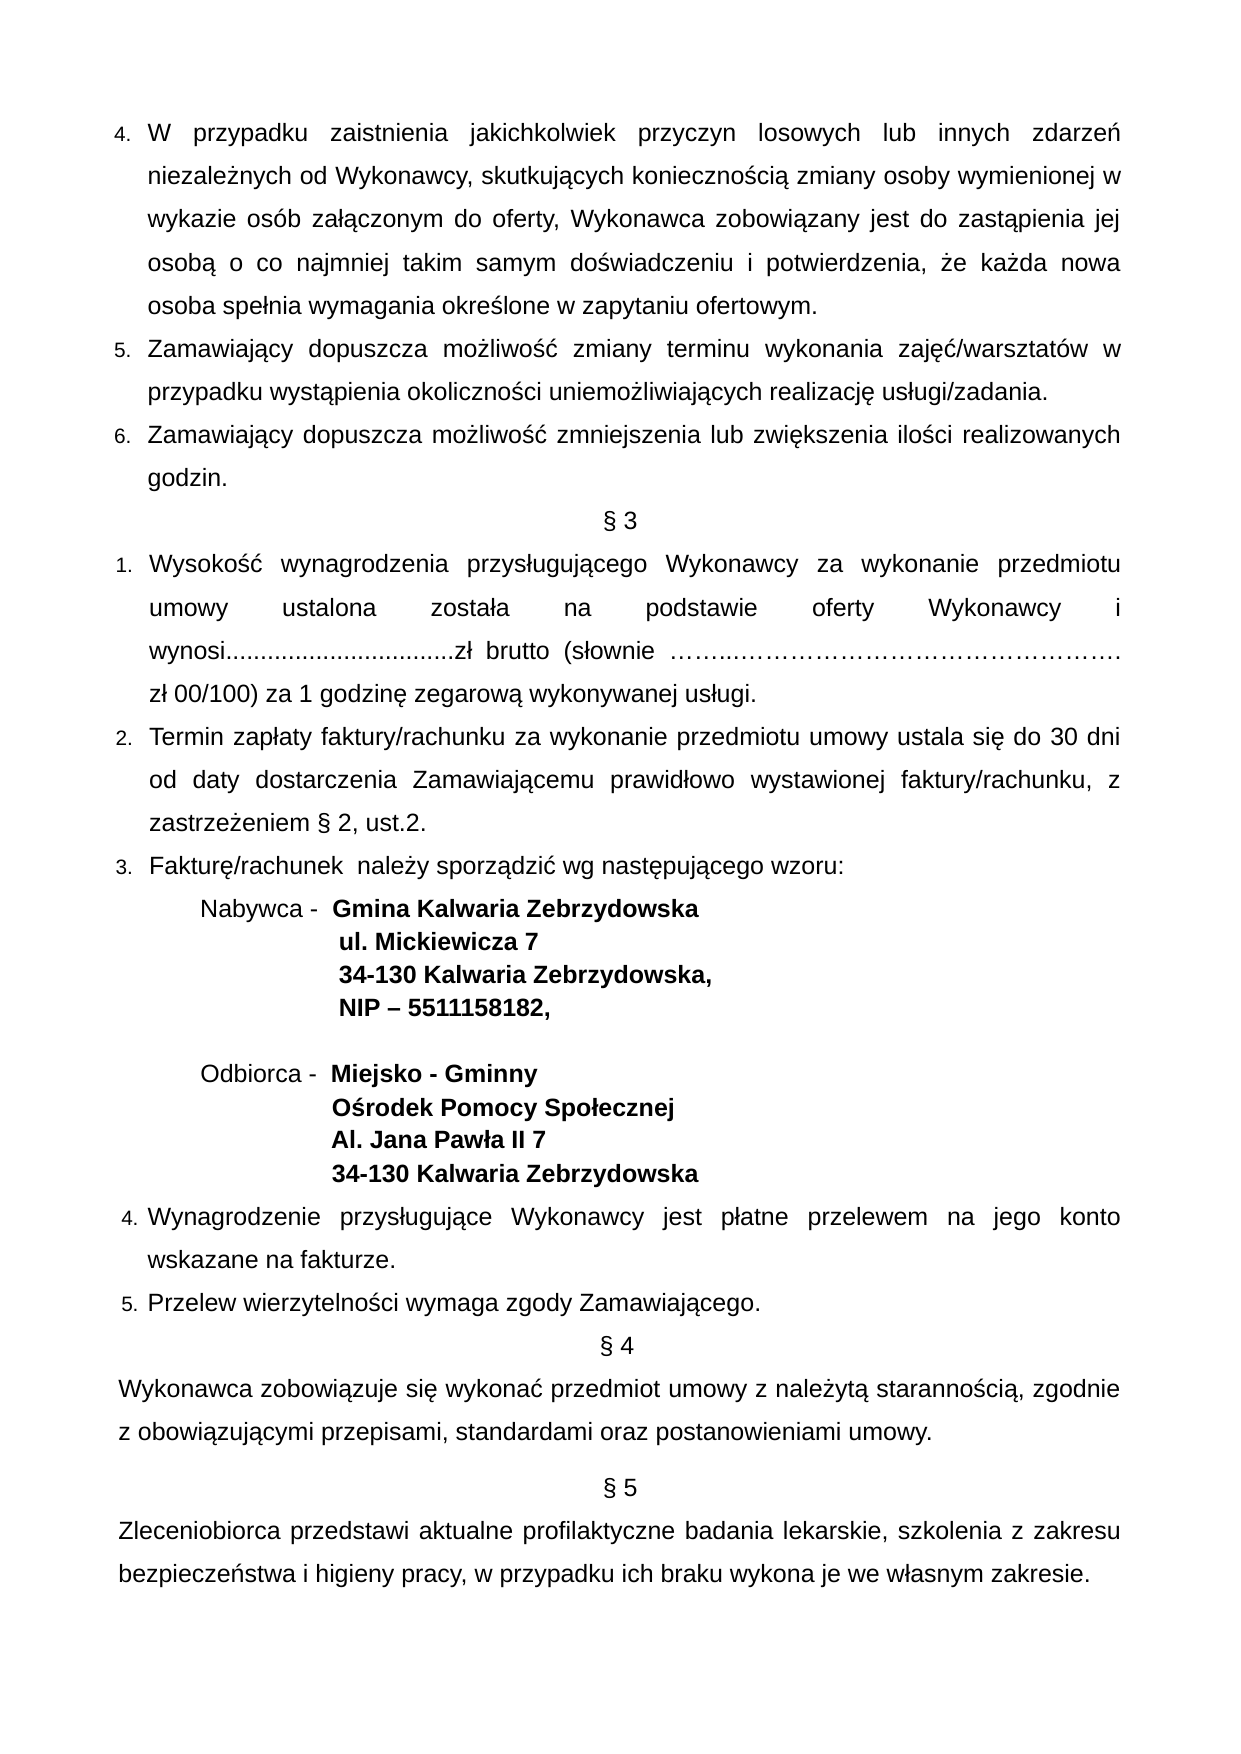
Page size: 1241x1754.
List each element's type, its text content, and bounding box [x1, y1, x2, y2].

list ul. Mickiewicza 7 [156, 927, 1122, 956]
list Zamawiający dopuszcza możliwość zmniejszenia lub zwiększenia ilości realizowanych godzin. [114, 420, 1122, 492]
list Wynagrodzenie przysługujące Wykonawcy jest płatne przelewem na jego konto wskazane na fakturze. [121, 1202, 1122, 1273]
list Nabywca - Gmina Kalwaria Zebrzydowska [156, 894, 1122, 923]
list Al. Jana Pawła II 7 [156, 1126, 1122, 1154]
text § 5 [118, 1473, 1122, 1502]
list Odbiorca - Miejsko - Gminny [156, 1059, 1122, 1088]
text § 4 [118, 1331, 1122, 1360]
list NIP – 5511158182, [156, 993, 1122, 1022]
list Fakturę/rachunek należy sporządzić wg następującego wzoru: [115, 851, 1122, 880]
list 34-130 Kalwaria Zebrzydowska, [156, 960, 1122, 989]
list Przelew wierzytelności wymaga zgody Zamawiającego. [121, 1288, 1122, 1317]
list Zamawiający dopuszcza możliwość zmiany terminu wykonania zajęć/warsztatów w przypadku wystąpienia okoliczności uniemożliwiających realizację usługi/zadania. [114, 334, 1122, 406]
text § 3 [118, 506, 1122, 535]
list 34-130 Kalwaria Zebrzydowska [156, 1158, 1122, 1187]
list Wysokość wynagrodzenia przysługującego Wykonawcy za wykonanie przedmiotu umowy ustalona została na podstawie oferty Wykonawcy i wynosi.................................zł brutto (słownie ……...………………………………………. zł 00/100) za 1 godzinę zegarową wykonywanej usługi. [115, 549, 1122, 707]
text Zleceniobiorca przedstawi aktualne profilaktyczne badania lekarskie, szkolenia z zakresu bezpieczeństwa i higieny pracy, w przypadku ich braku wykona je we własnym zakresie. [118, 1516, 1122, 1588]
list Termin zapłaty faktury/rachunku za wykonanie przedmiotu umowy ustala się do 30 dni od daty dostarczenia Zamawiającemu prawidłowo wystawionej faktury/rachunku, z zastrzeżeniem § 2, ust.2. [115, 722, 1122, 837]
text Wykonawca zobowiązuje się wykonać przedmiot umowy z należytą starannością, zgodnie z obowiązującymi przepisami, standardami oraz postanowieniami umowy. [118, 1374, 1122, 1446]
list W przypadku zaistnienia jakichkolwiek przyczyn losowych lub innych zdarzeń niezależnych od Wykonawcy, skutkujących koniecznością zmiany osoby wymienionej w wykazie osób załączonym do oferty, Wykonawca zobowiązany jest do zastąpienia jej osobą o co najmniej takim samym doświadczeniu i potwierdzenia, że każda nowa osoba spełnia wymagania określone w zapytaniu ofertowym. [114, 118, 1122, 319]
list Ośrodek Pomocy Społecznej [156, 1092, 1122, 1121]
